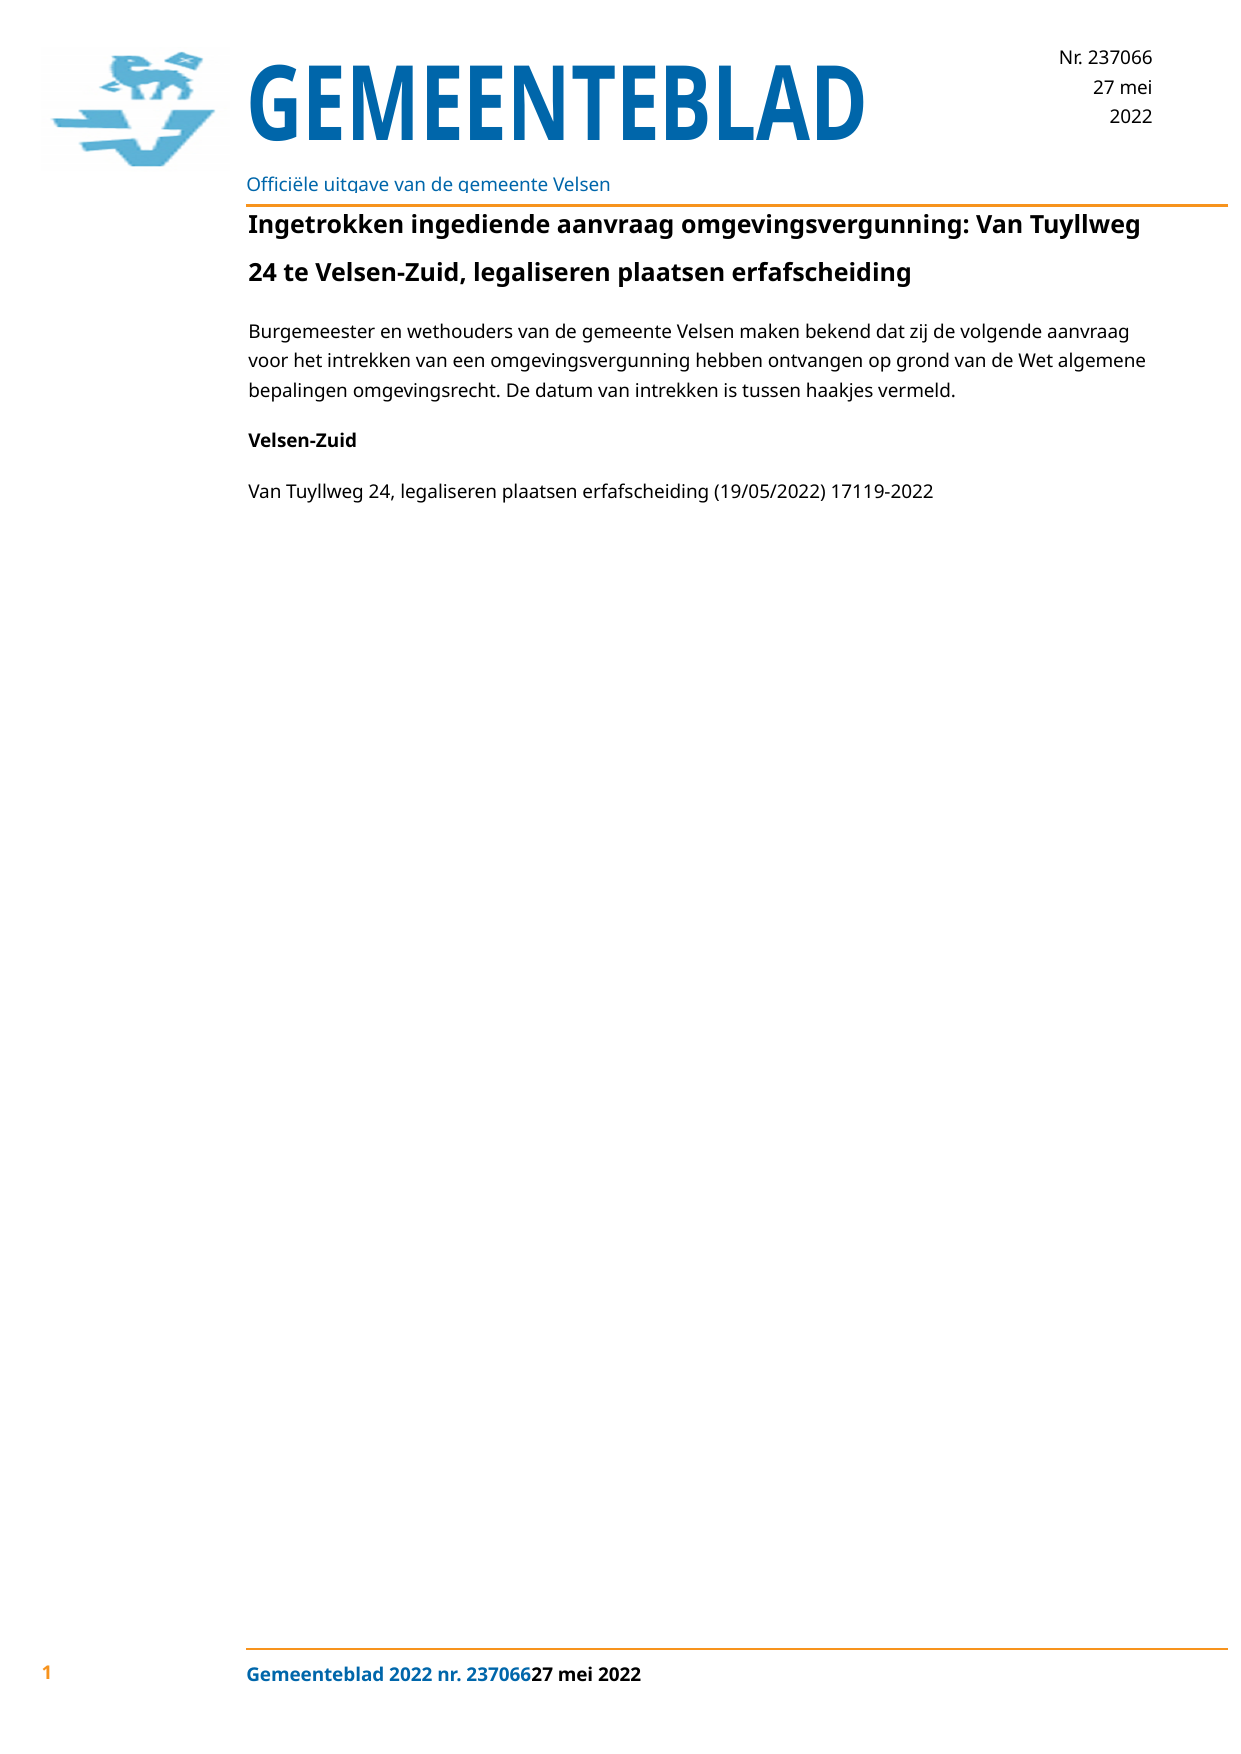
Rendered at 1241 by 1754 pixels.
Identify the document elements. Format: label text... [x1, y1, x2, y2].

text Velsen-Zuid [248, 427, 1152, 453]
text Ingetrokken ingediende aanvraag omgevingsvergunning: Van Tuyllweg 24 te Velsen-Zuid, legaliseren plaatsen erfafscheiding [248, 207, 1152, 288]
text Van Tuyllweg 24, legaliseren plaatsen erfafscheiding (19/05/2022) 17119-2022 [248, 478, 1152, 504]
text Burgemeester en wethouders van de gemeente Velsen maken bekend dat zij de volgende aanvraag voor het intrekken van een omgevingsvergunning hebben ontvangen op grond van de Wet algemene bepalingen omgevingsrecht. De datum van intrekken is tussen haakjes vermeld. [248, 318, 1152, 403]
picture [41, 47, 231, 172]
